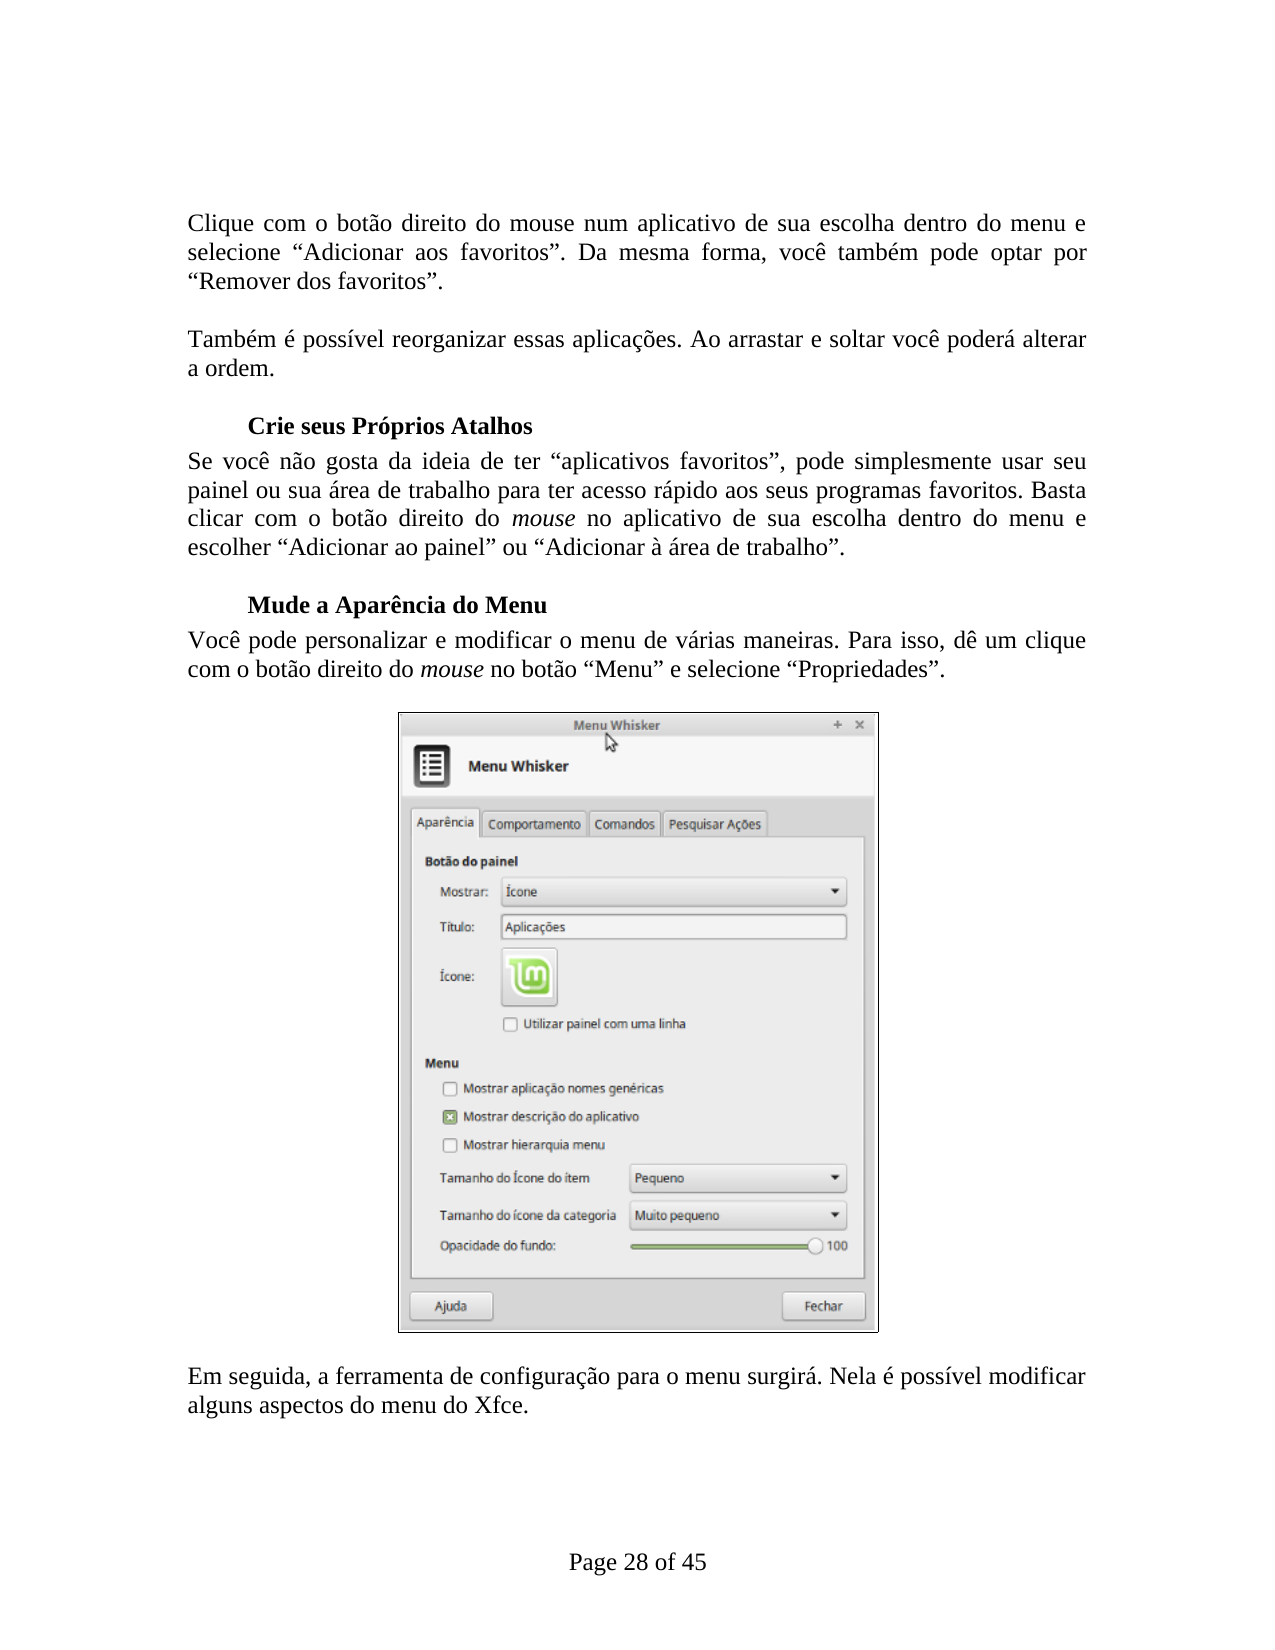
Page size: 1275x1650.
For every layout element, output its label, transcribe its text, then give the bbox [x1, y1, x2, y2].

picture [400, 714, 875, 1330]
text Em seguida, a ferramenta de configuração para o menu surgirá. Nela é possível modificar alguns aspectos do menu do Xfce. [187, 1361, 1087, 1418]
subtitle Crie seus Próprios Atalhos [187, 411, 1087, 440]
text Clique com o botão direito do mouse num aplicativo de sua escolha dentro do menu e selecione “Adicionar aos favoritos”. Da mesma forma, você também pode optar por “Remover dos favoritos”. [187, 208, 1087, 294]
subtitle Mude a Aparência do Menu [187, 590, 1087, 619]
text Você pode personalizar e modificar o menu de várias maneiras. Para isso, dê um clique com o botão direito do mouse no botão “Menu” e selecione “Propriedades”. [187, 625, 1087, 683]
text Se você não gosta da ideia de ter “aplicativos favoritos”, pode simplesmente usar seu painel ou sua área de trabalho para ter acesso rápido aos seus programas favoritos. Basta clicar com o botão direito do mouse no aplicativo de sua escolha dentro do menu e escolher “Adicionar ao painel” ou “Adicionar à área de trabalho”. [187, 446, 1087, 561]
text Também é possível reorganizar essas aplicações. Ao arrastar e soltar você poderá alterar a ordem. [187, 324, 1087, 381]
